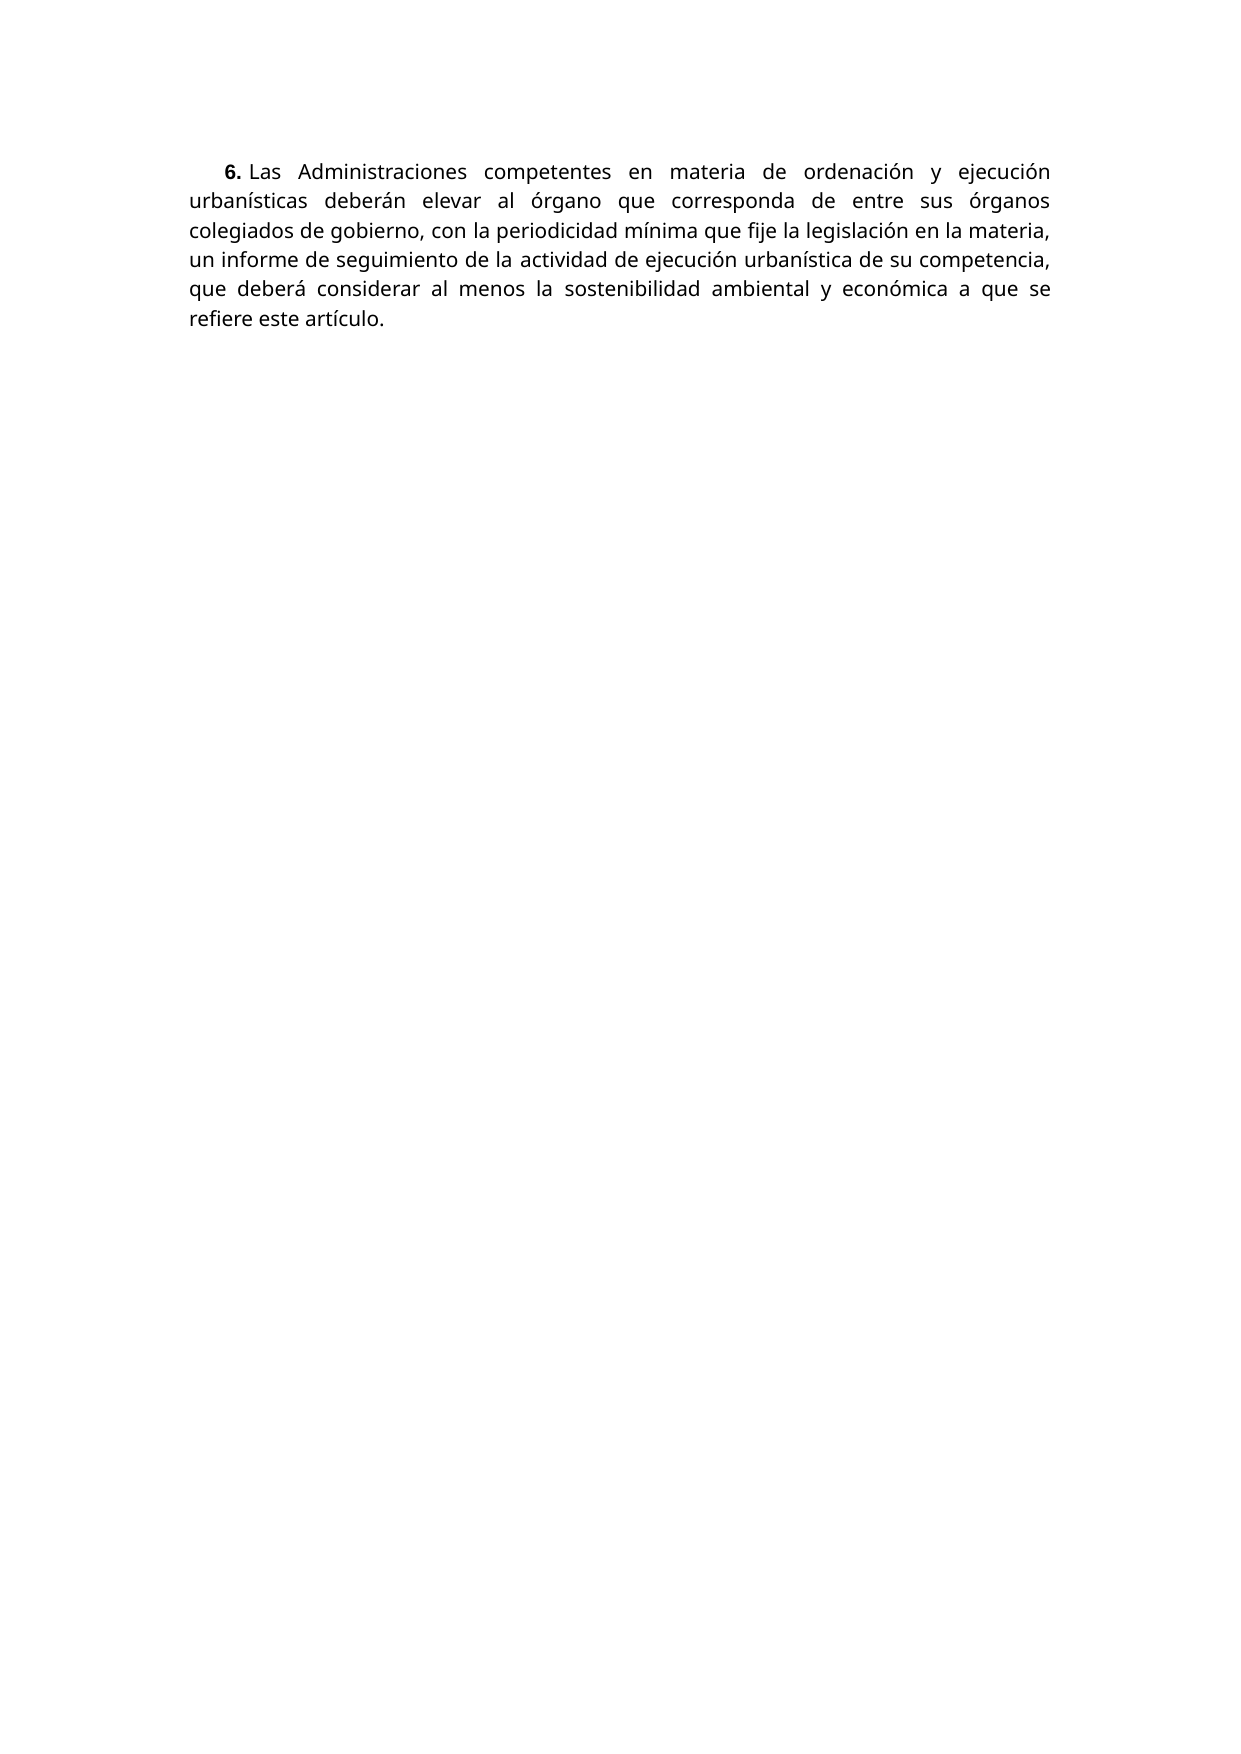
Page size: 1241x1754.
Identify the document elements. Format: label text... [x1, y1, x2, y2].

list Las Administraciones competentes en materia de ordenación y ejecución urbanísticas deberán elevar al órgano que corresponda de entre sus órganos colegiados de gobierno, con la periodicidad mínima que fije la legislación en la materia, un informe de seguimiento de la actividad de ejecución urbanística de su competencia, que deberá considerar al menos la sostenibilidad ambiental y económica a que se refiere este artículo. [189, 157, 1051, 332]
